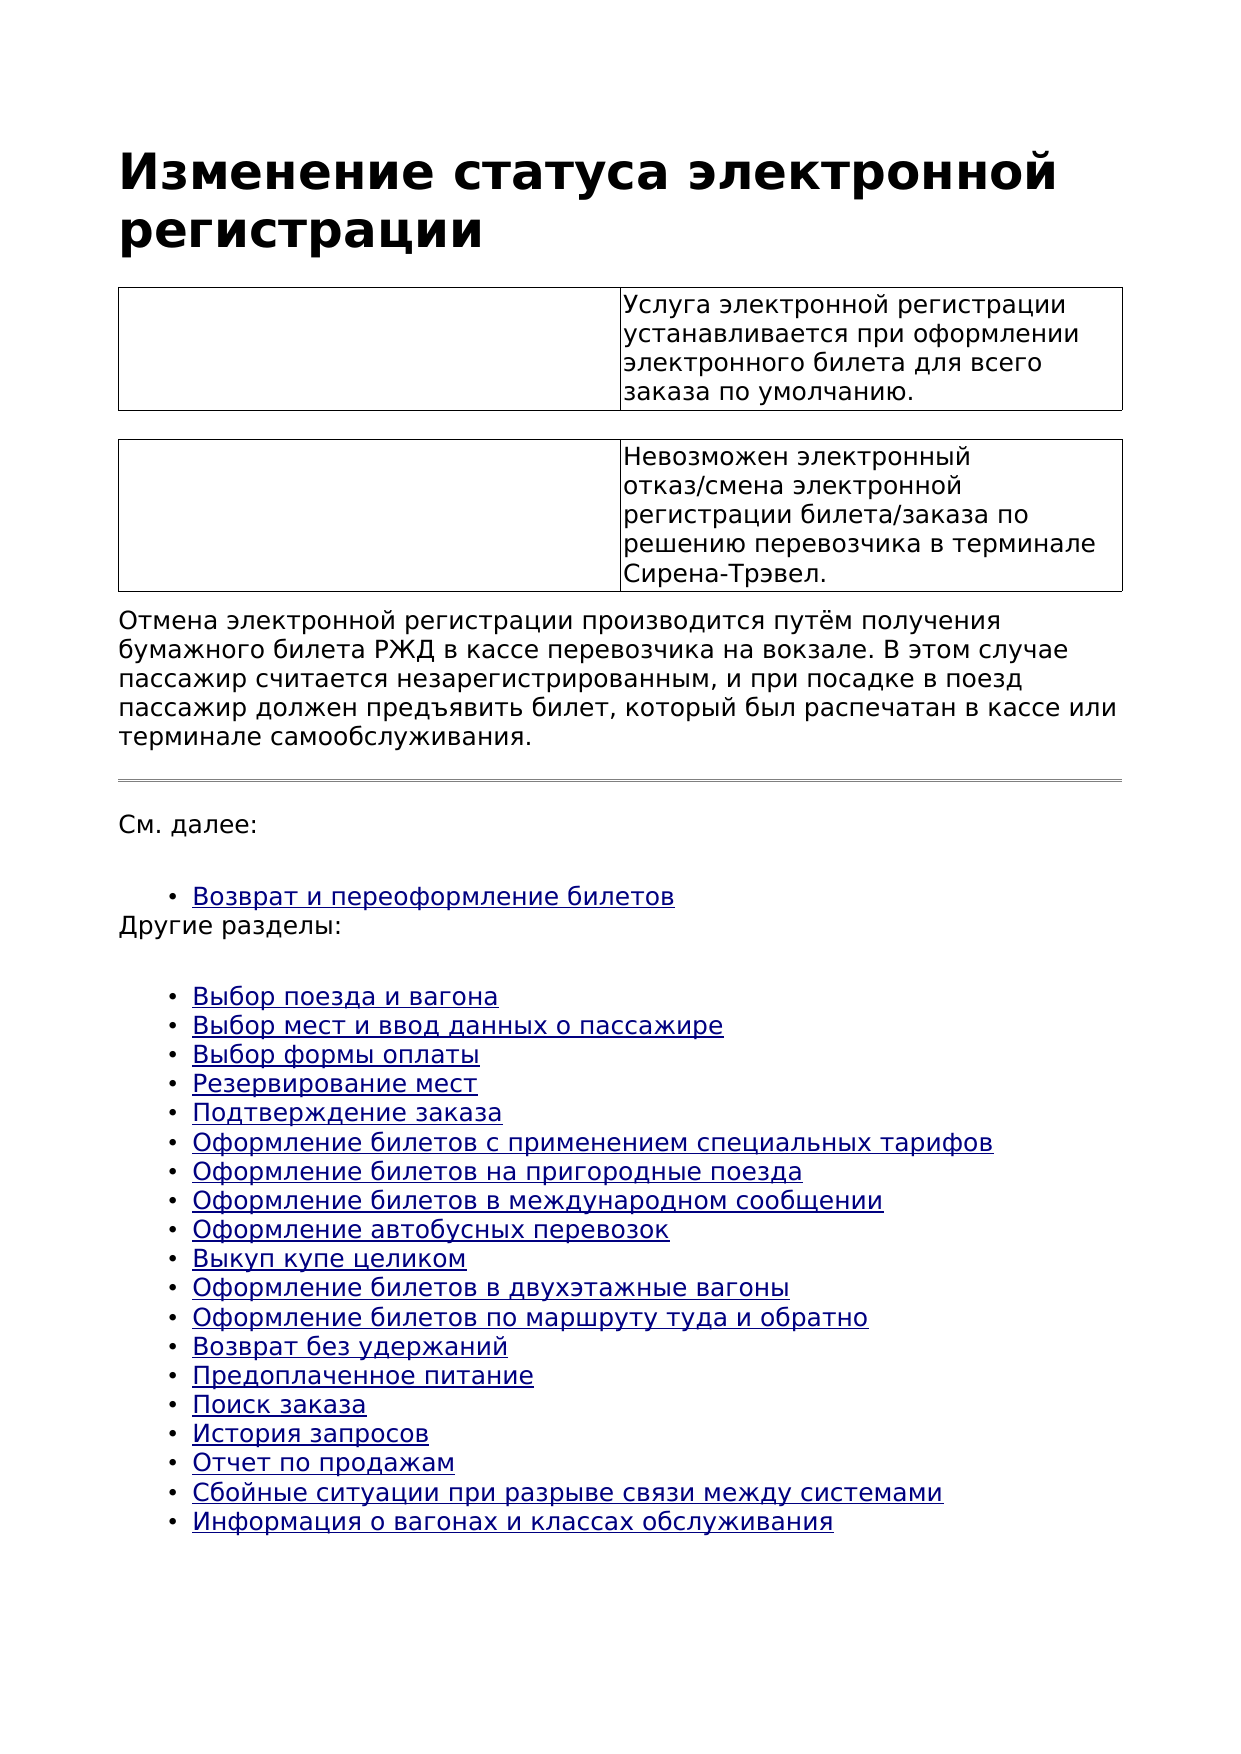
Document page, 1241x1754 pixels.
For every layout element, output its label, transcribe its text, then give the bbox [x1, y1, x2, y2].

list Возврат и переоформление билетов [177, 882, 1122, 911]
list Оформление билетов на пригородные поезда [177, 1157, 1122, 1186]
list Оформление автобусных перевозок [177, 1215, 1122, 1244]
table_header Услуга электронной регистрации устанавливается при оформлении электронного билета для всего заказа по умолчанию. [621, 288, 1122, 409]
subtitle Изменение статуса электронной регистрации [118, 143, 1122, 259]
table_header [119, 440, 620, 591]
list Предоплаченное питание [177, 1361, 1122, 1390]
list Подтверждение заказа [177, 1099, 1122, 1128]
list Резервирование мест [177, 1069, 1122, 1099]
list Выбор формы оплаты [177, 1040, 1122, 1069]
list Оформление билетов в двухэтажные вагоны [177, 1274, 1122, 1303]
list Оформление билетов с применением специальных тарифов [177, 1128, 1122, 1157]
list История запросов [177, 1419, 1122, 1449]
table_header Невозможен электронный отказ/смена электронной регистрации билета/заказа по решению перевозчика в терминале Сирена-Трэвел. [621, 440, 1122, 591]
list Оформление билетов по маршруту туда и обратно [177, 1303, 1122, 1332]
list Поиск заказа [177, 1390, 1122, 1419]
list Возврат без удержаний [177, 1332, 1122, 1361]
text Другие разделы: [118, 911, 1122, 940]
text См. далее: [118, 811, 1122, 840]
list Информация о вагонах и классах обслуживания [177, 1507, 1122, 1536]
text Отмена электронной регистрации производится путём получения бумажного билета РЖД в кассе перевозчика на вокзале. В этом случае пассажир считается незарегистрированным, и при посадке в поезд пассажир должен предъявить билет, который был распечатан в кассе или терминале самообслуживания. [118, 606, 1122, 752]
list Выбор поезда и вагона [177, 982, 1122, 1011]
list Сбойные ситуации при разрыве связи между системами [177, 1478, 1122, 1507]
list Выбор мест и ввод данных о пассажире [177, 1011, 1122, 1040]
list Отчет по продажам [177, 1449, 1122, 1478]
list Оформление билетов в международном сообщении [177, 1186, 1122, 1215]
table_header [119, 288, 620, 409]
list Выкуп купе целиком [177, 1244, 1122, 1274]
